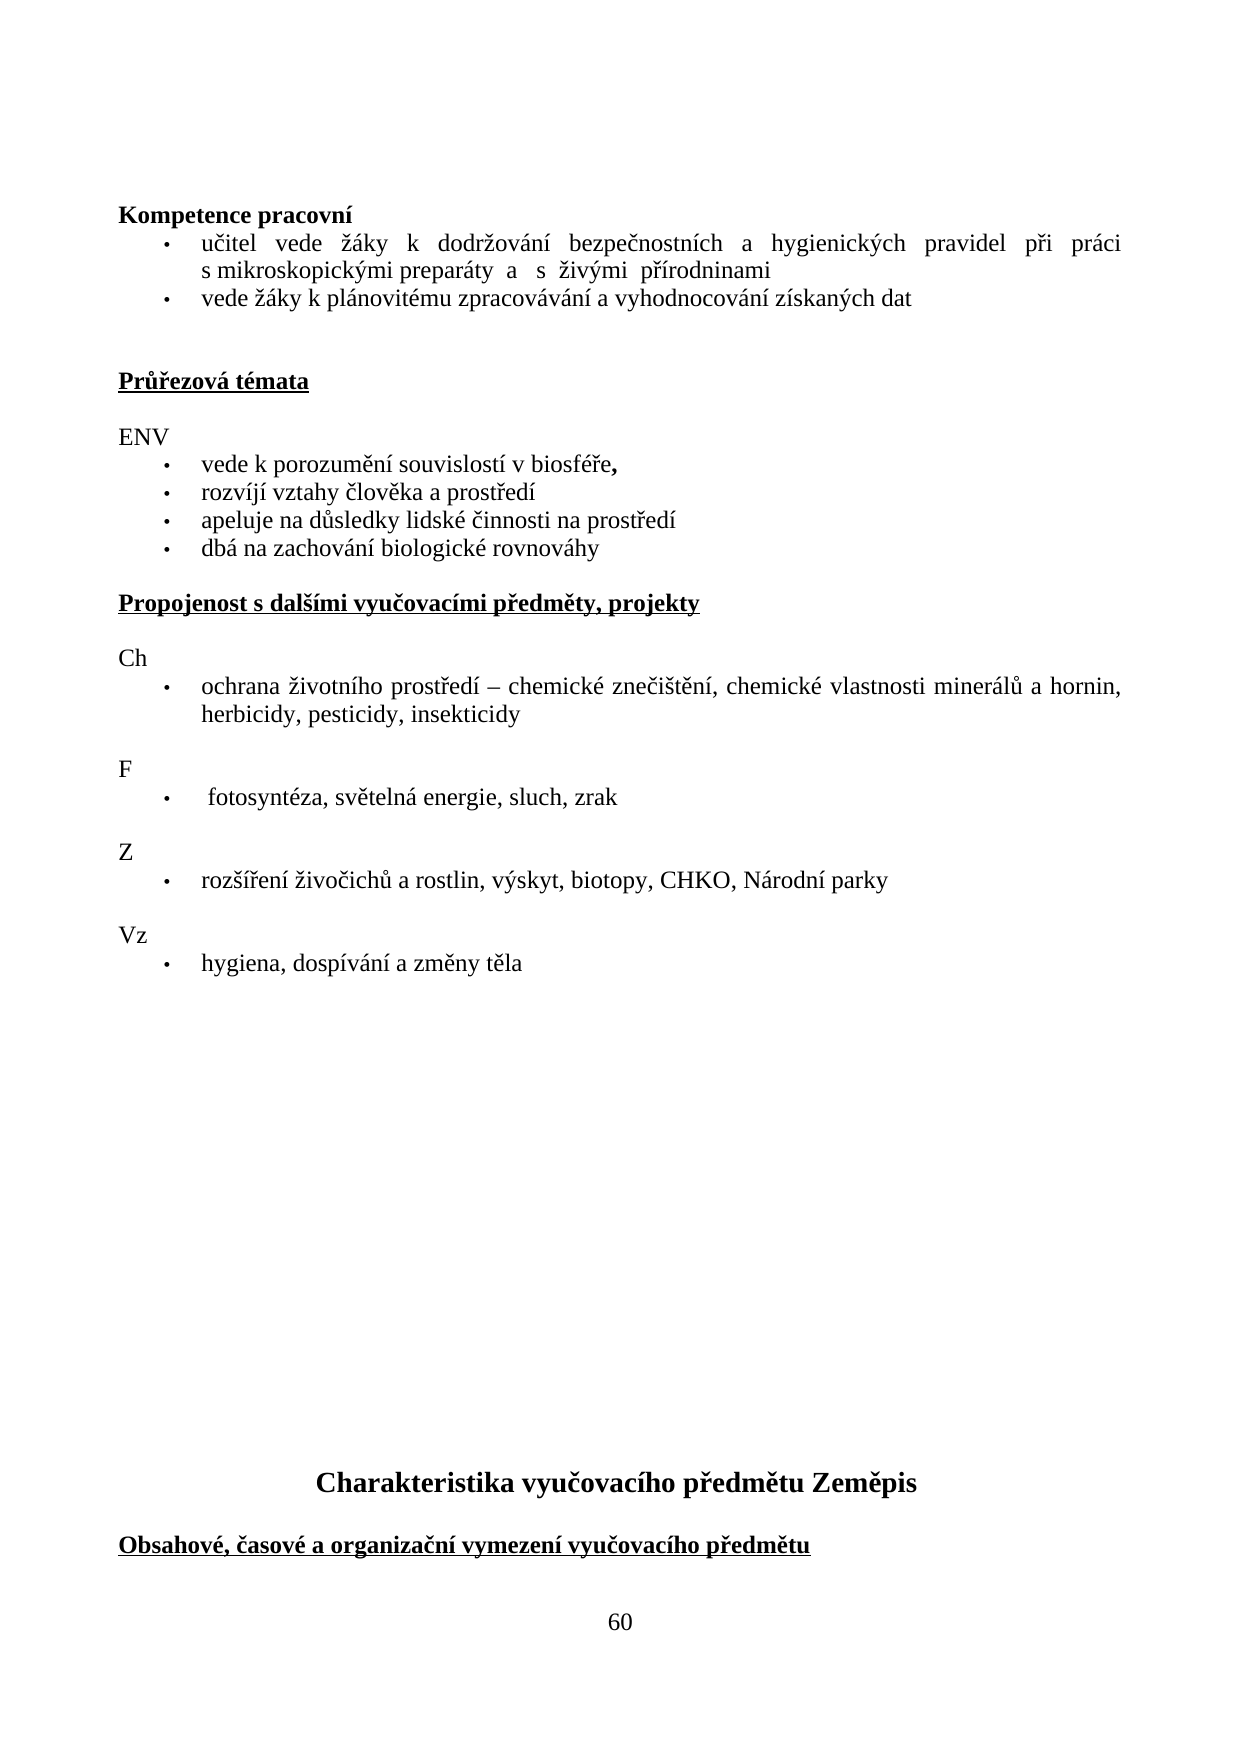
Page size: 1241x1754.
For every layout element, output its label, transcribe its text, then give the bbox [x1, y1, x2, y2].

list dbá na zachování biologické rovnováhy [163, 534, 1122, 561]
list ochrana životního prostředí – chemické znečištění, chemické vlastnosti minerálů a hornin, herbicidy, pesticidy, insekticidy [163, 672, 1122, 728]
text Ch [118, 644, 1122, 672]
text Průřezová témata [118, 367, 1122, 395]
list vede žáky k plánovitému zpracovávání a vyhodnocování získaných dat [163, 284, 1122, 312]
text Charakteristika vyučovacího předmětu Zeměpis [118, 1466, 1122, 1499]
list hygiena, dospívání a změny těla [163, 949, 1122, 977]
text Z [118, 838, 1122, 866]
text Obsahové, časové a organizační vymezení vyučovacího předmětu [118, 1531, 1122, 1559]
text Vz [118, 922, 1122, 949]
text F [118, 755, 1122, 783]
list rozvíjí vztahy člověka a prostředí [163, 478, 1122, 506]
text ENV [118, 423, 1122, 451]
text Kompetence pracovní [118, 201, 1122, 229]
list apeluje na důsledky lidské činnosti na prostředí [163, 506, 1122, 534]
list učitel vede žáky k dodržování bezpečnostních a hygienických pravidel při práci s mikroskopickými preparáty a s živými přírodninami [163, 229, 1122, 284]
text Propojenost s dalšími vyučovacími předměty, projekty [118, 589, 1122, 617]
list fotosyntéza, světelná energie, sluch, zrak [163, 783, 1122, 811]
list rozšíření živočichů a rostlin, výskyt, biotopy, CHKO, Národní parky [163, 866, 1122, 894]
list vede k porozumění souvislostí v biosféře, [163, 451, 1122, 478]
